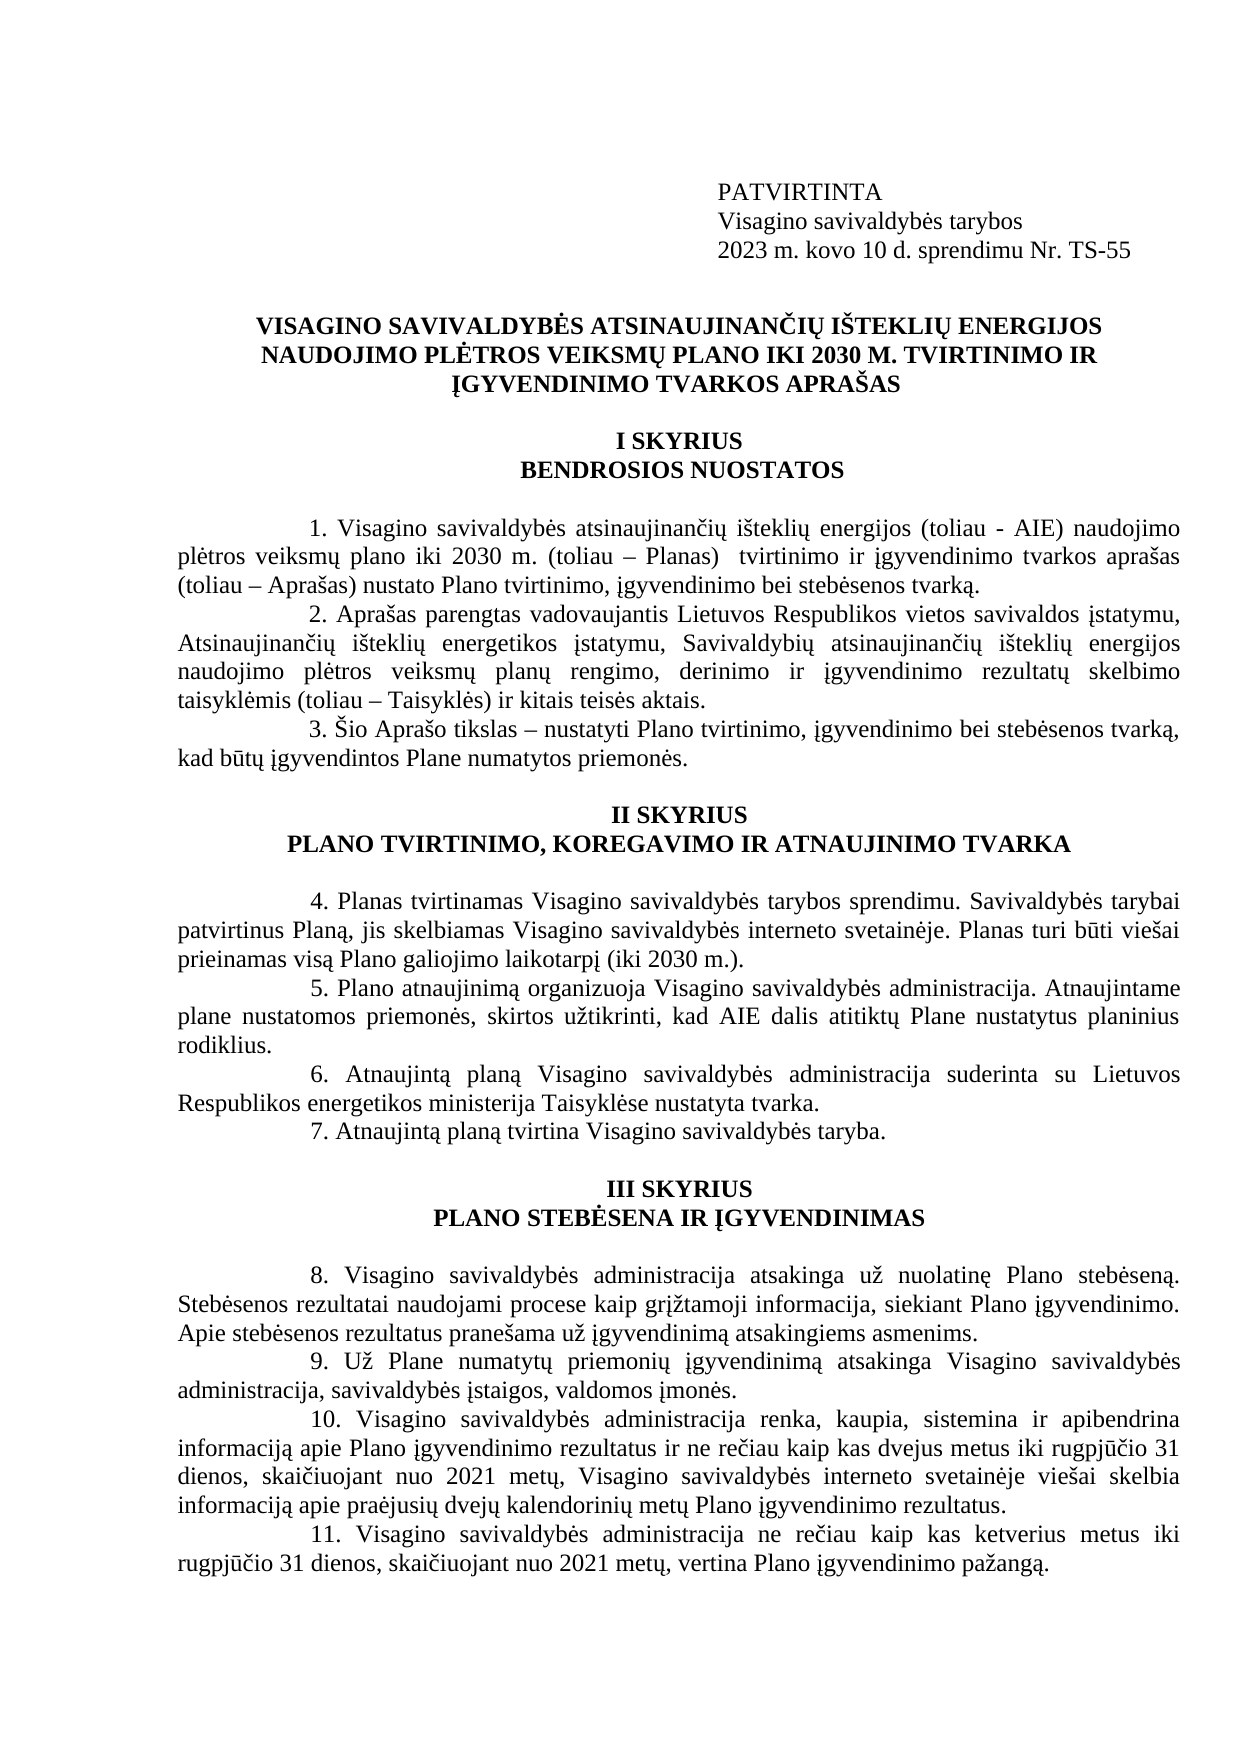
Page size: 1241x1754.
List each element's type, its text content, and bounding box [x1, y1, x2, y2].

text BENDROSIOS NUOSTATOS [177, 455, 1181, 484]
text 3. Šio Aprašo tikslas – nustatyti Plano tvirtinimo, įgyvendinimo bei stebėsenos tvarką, kad būtų įgyvendintos Plane numatytos priemonės. [177, 714, 1181, 771]
text II SKYRIUS [177, 800, 1181, 829]
text 10. Visagino savivaldybės administracija renka, kaupia, sistemina ir apibendrina informaciją apie Plano įgyvendinimo rezultatus ir ne rečiau kaip kas dvejus metus iki rugpjūčio 31 dienos, skaičiuojant nuo 2021 metų, Visagino savivaldybės interneto svetainėje viešai skelbia informaciją apie praėjusių dvejų kalendorinių metų Plano įgyvendinimo rezultatus. [177, 1404, 1181, 1519]
text 1. Visagino savivaldybės atsinaujinančių išteklių energijos (toliau - AIE) naudojimo plėtros veiksmų plano iki 2030 m. (toliau – Planas) tvirtinimo ir įgyvendinimo tvarkos aprašas (toliau – Aprašas) nustato Plano tvirtinimo, įgyvendinimo bei stebėsenos tvarką. [177, 513, 1181, 599]
text 2023 m. kovo 10 d. sprendimu Nr. TS-55 [717, 235, 1181, 263]
text 11. Visagino savivaldybės administracija ne rečiau kaip kas ketverius metus iki rugpjūčio 31 dienos, skaičiuojant nuo 2021 metų, vertina Plano įgyvendinimo pažangą. [177, 1519, 1181, 1576]
text 8. Visagino savivaldybės administracija atsakinga už nuolatinę Plano stebėseną. Stebėsenos rezultatai naudojami procese kaip grįžtamoji informacija, siekiant Plano įgyvendinimo. Apie stebėsenos rezultatus pranešama už įgyvendinimą atsakingiems asmenims. [177, 1260, 1181, 1346]
text VISAGINO SAVIVALDYBĖS ATSINAUJINANČIŲ IŠTEKLIŲ ENERGIJOS NAUDOJIMO PLĖTROS VEIKSMŲ PLANO IKI 2030 M. TVIRTINIMO IR ĮGYVENDINIMO TVARKOS APRAŠAS [177, 311, 1181, 398]
text I SKYRIUS [177, 426, 1181, 455]
text PLANO TVIRTINIMO, KOREGAVIMO IR ATNAUJINIMO TVARKA [177, 829, 1181, 858]
text 7. Atnaujintą planą tvirtina Visagino savivaldybės taryba. [177, 1116, 1181, 1145]
text III SKYRIUS [177, 1174, 1181, 1203]
text Visagino savivaldybės tarybos [717, 206, 1181, 235]
text 6. Atnaujintą planą Visagino savivaldybės administracija suderinta su Lietuvos Respublikos energetikos ministerija Taisyklėse nustatyta tvarka. [177, 1059, 1181, 1116]
text 2. Aprašas parengtas vadovaujantis Lietuvos Respublikos vietos savivaldos įstatymu, Atsinaujinančių išteklių energetikos įstatymu, Savivaldybių atsinaujinančių išteklių energijos naudojimo plėtros veiksmų planų rengimo, derinimo ir įgyvendinimo rezultatų skelbimo taisyklėmis (toliau – Taisyklės) ir kitais teisės aktais. [177, 599, 1181, 714]
text 4. Planas tvirtinamas Visagino savivaldybės tarybos sprendimu. Savivaldybės tarybai patvirtinus Planą, jis skelbiamas Visagino savivaldybės interneto svetainėje. Planas turi būti viešai prieinamas visą Plano galiojimo laikotarpį (iki 2030 m.). [177, 886, 1181, 973]
text PATVIRTINTA [715, 177, 1181, 206]
text 5. Plano atnaujinimą organizuoja Visagino savivaldybės administracija. Atnaujintame plane nustatomos priemonės, skirtos užtikrinti, kad AIE dalis atitiktų Plane nustatytus planinius rodiklius. [177, 973, 1181, 1059]
text 9. Už Plane numatytų priemonių įgyvendinimą atsakinga Visagino savivaldybės administracija, savivaldybės įstaigos, valdomos įmonės. [177, 1346, 1181, 1404]
text PLANO STEBĖSENA IR ĮGYVENDINIMAS [177, 1203, 1181, 1231]
